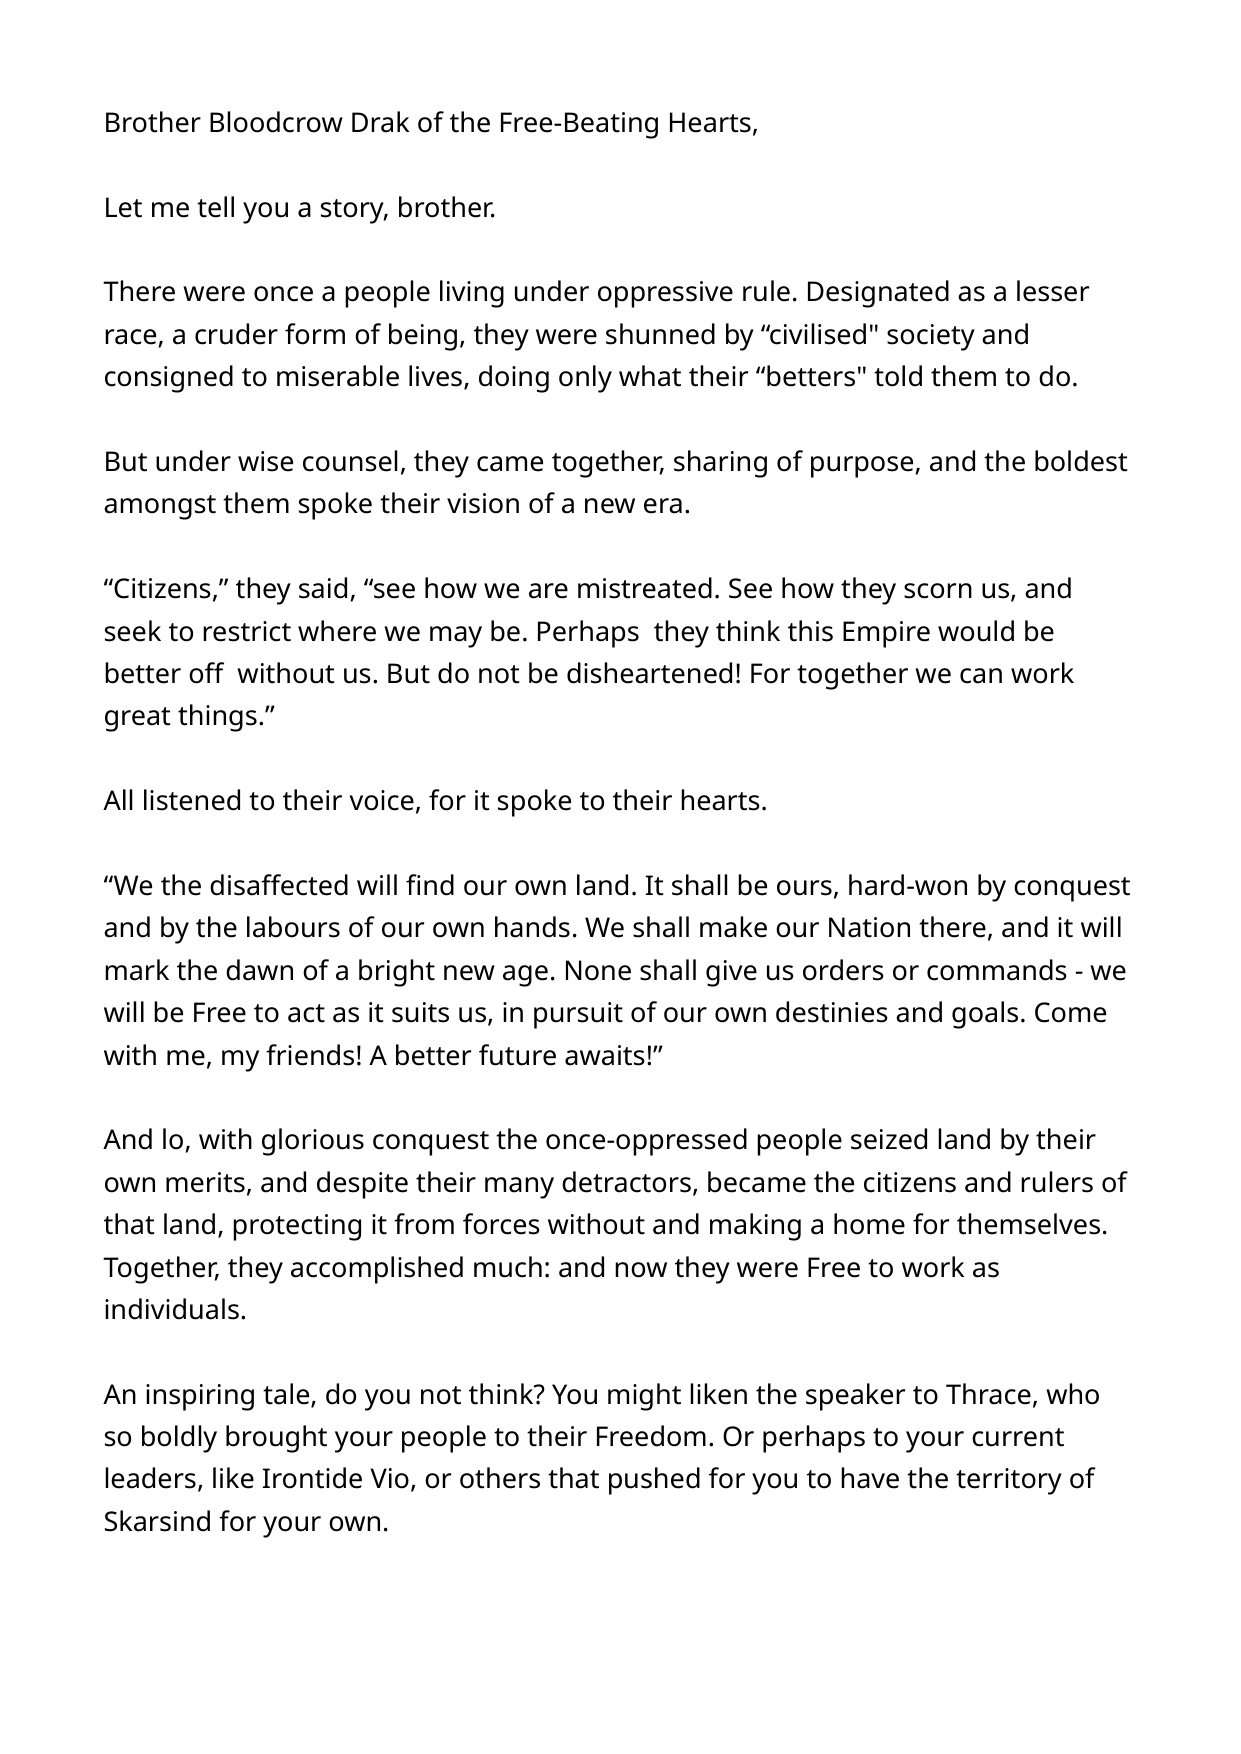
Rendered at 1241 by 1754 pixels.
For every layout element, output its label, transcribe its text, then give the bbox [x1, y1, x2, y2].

text “We the disaffected will find our own land. It shall be ours, hard-won by conquest and by the labours of our own hands. We shall make our Nation there, and it will mark the dawn of a bright new age. None shall give us orders or commands - we will be Free to act as it suits us, in pursuit of our own destinies and goals. Come with me, my friends! A better future awaits!” [103, 866, 1137, 1073]
text An inspiring tale, do you not think? You might liken the speaker to Thrace, who so boldly brought your people to their Freedom. Or perhaps to your current leaders, like Irontide Vio, or others that pushed for you to have the territory of Skarsind for your own. [103, 1375, 1137, 1539]
text But under wise counsel, they came together, sharing of purpose, and the boldest amongst them spoke their vision of a new era. [103, 442, 1137, 522]
text Brother Bloodcrow Drak of the Free-Beating Hearts, [103, 103, 1137, 140]
text “Citizens,” they said, “see how we are mistreated. See how they scorn us, and seek to restrict where we may be. Perhaps they think this Empire would be better off without us. But do not be disheartened! For together we can work great things.” [103, 570, 1137, 734]
text All listened to their voice, for it spoke to their hearts. [103, 782, 1137, 818]
text There were once a people living under oppressive rule. Designated as a lesser race, a cruder form of being, they were shunned by “civilised" society and consigned to miserable lives, doing only what their “betters" told them to do. [103, 273, 1137, 394]
text And lo, with glorious conquest the once-oppressed people seized land by their own merits, and despite their many detractors, became the citizens and rulers of that land, protecting it from forces without and making a home for themselves. Together, they accomplished much: and now they were Free to work as individuals. [103, 1121, 1137, 1327]
text Let me tell you a story, brother. [103, 188, 1137, 225]
